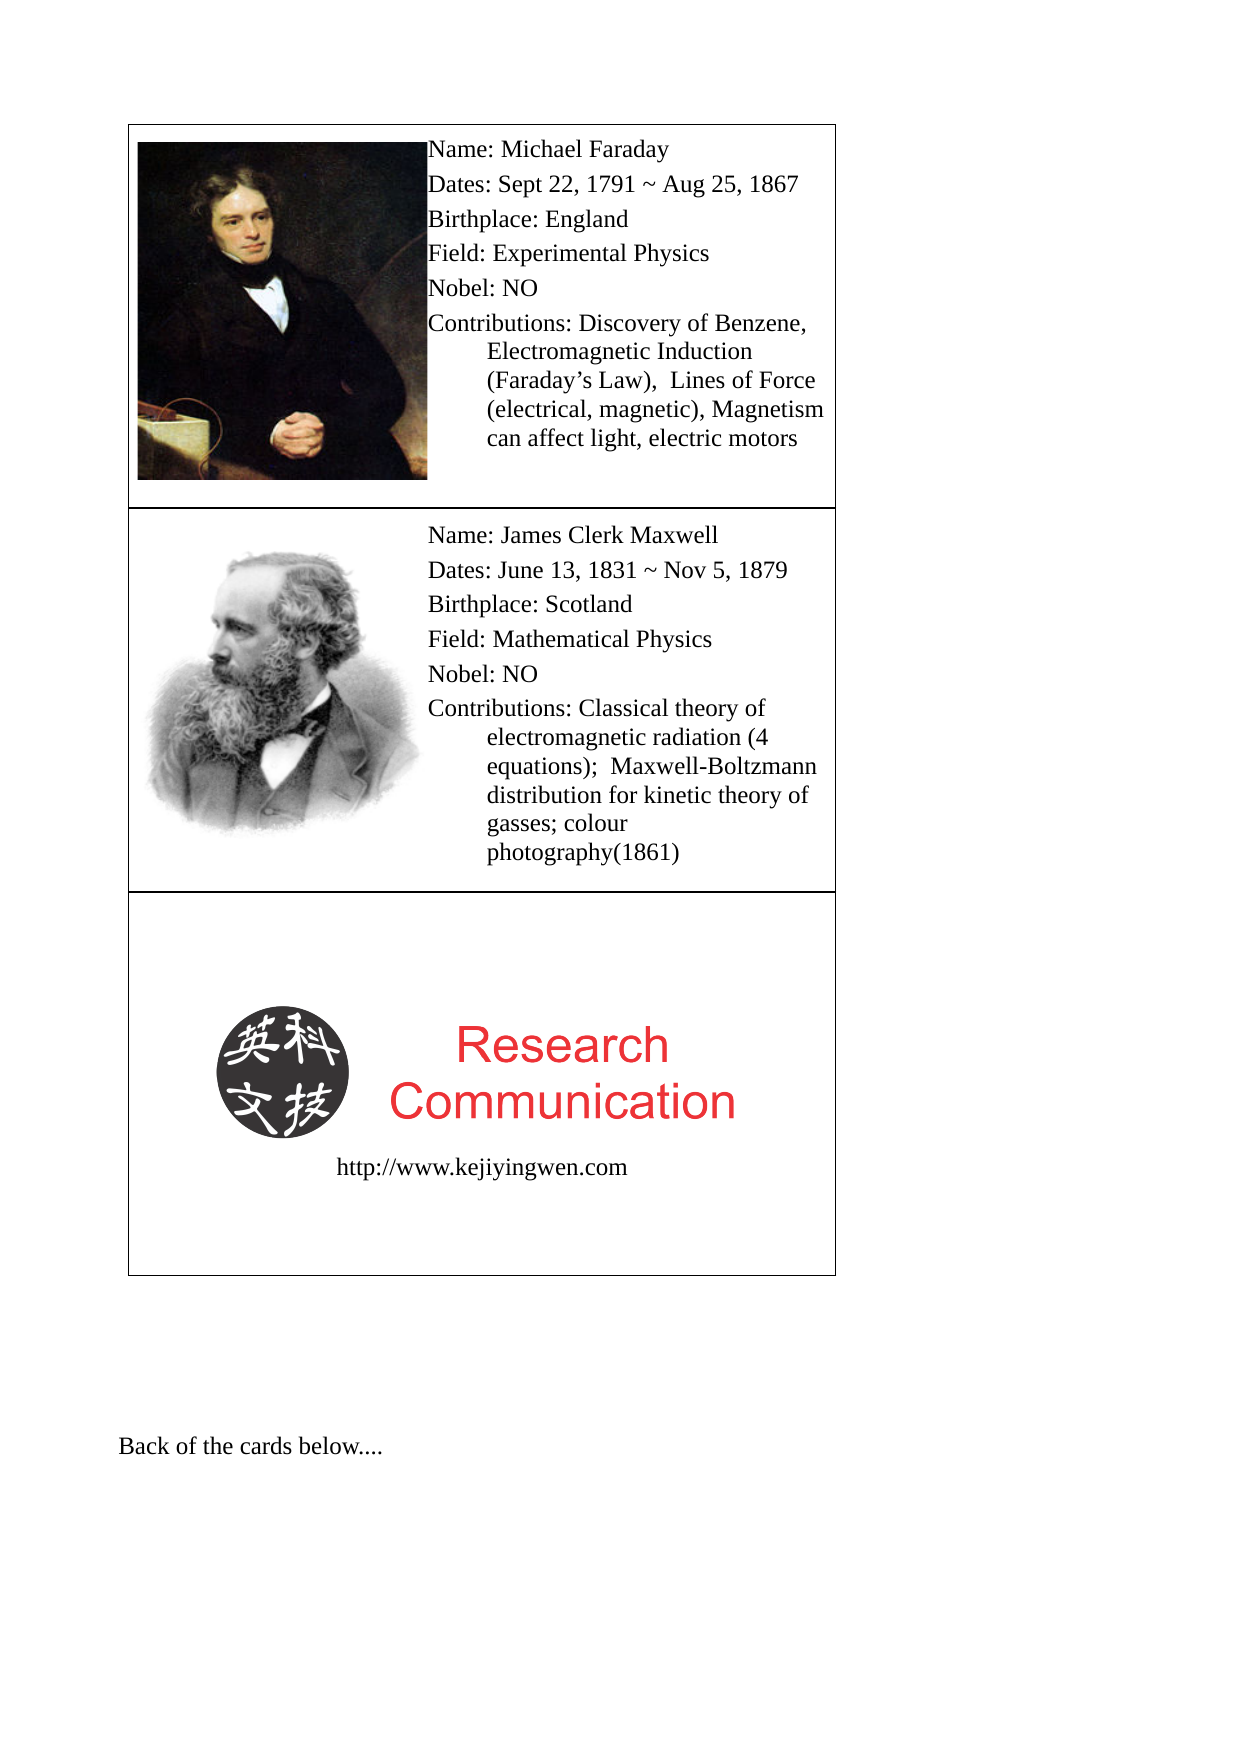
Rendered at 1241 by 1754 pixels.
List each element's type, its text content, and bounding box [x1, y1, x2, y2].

text Dates: June 13, 1831 ~ Nov 5, 1879 [428, 555, 827, 583]
text Birthplace: Scotland [428, 589, 827, 618]
picture [137, 142, 428, 480]
text Nobel: NO [428, 659, 827, 688]
text Field: Mathematical Physics [428, 624, 827, 653]
text Nobel: NO [428, 273, 827, 302]
text Name: James Clerk Maxwell [138, 518, 827, 549]
text Birthplace: England [428, 204, 827, 232]
text Field: Experimental Physics [428, 238, 827, 267]
picture [216, 996, 749, 1153]
text Name: Michael Faraday [138, 134, 827, 163]
text http://www.kejiyingwen.com [138, 971, 827, 1181]
picture [137, 526, 428, 864]
text Contributions: Classical theory of electromagnetic radiation (4 equations); Maxwell-Boltzmann distribution for kinetic theory of gasses; colour photography(1861) [138, 693, 827, 866]
text Contributions: Discovery of Benzene, Electromagnetic Induction (Faraday’s Law), Lines of Force (electrical, magnetic), Magnetism can affect light, electric motors [428, 308, 827, 451]
text Dates: Sept 22, 1791 ~ Aug 25, 1867 [428, 169, 827, 198]
text Back of the cards below.... [118, 1431, 1122, 1460]
